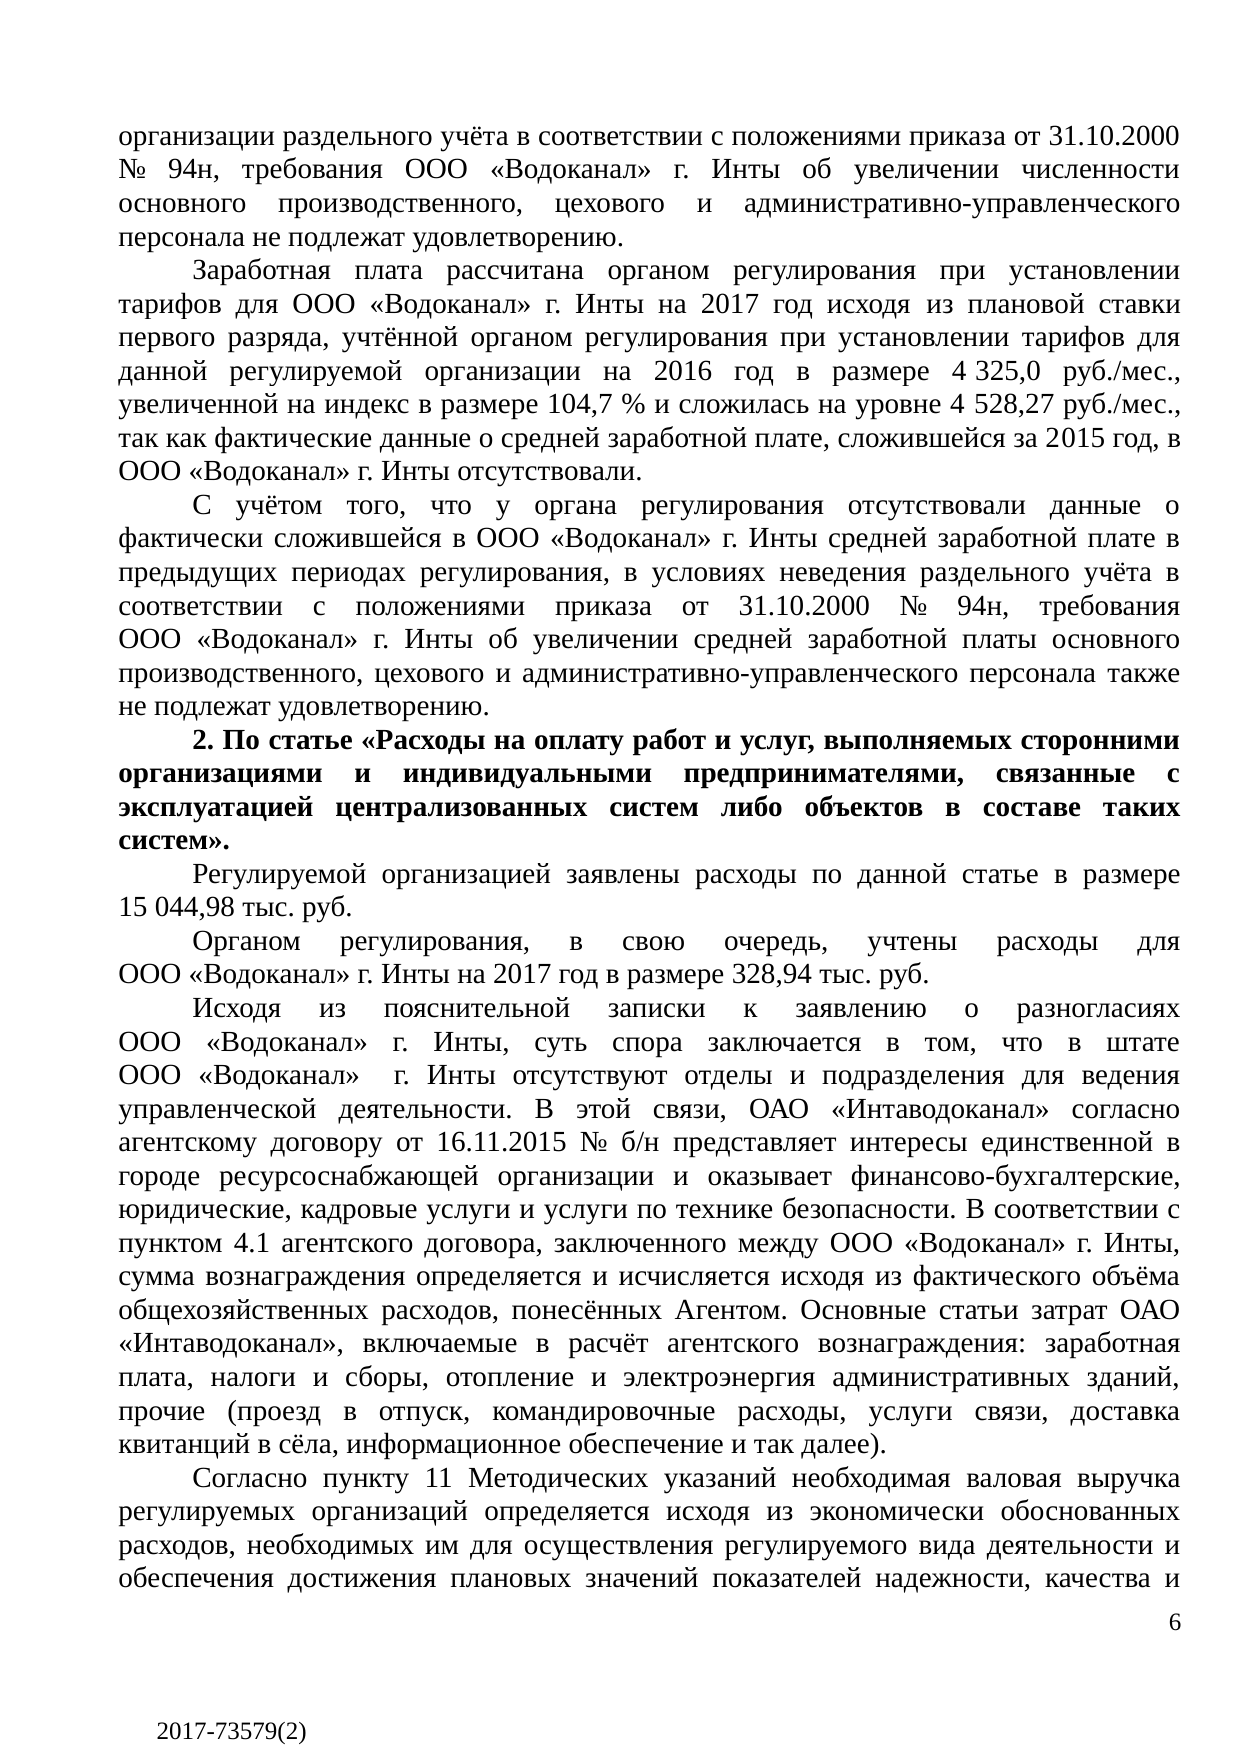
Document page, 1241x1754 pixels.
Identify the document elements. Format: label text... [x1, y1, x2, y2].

text Согласно пункту 11 Методических указаний необходимая валовая выручка регулируемых организаций определяется исходя из экономически обоснованных расходов, необходимых им для осуществления регулируемого вида деятельности и обеспечения достижения плановых значений показателей надежности, качества и [118, 1460, 1181, 1594]
text Органом регулирования, в свою очередь, учтены расходы для ООО «Водоканал» г. Инты на 2017 год в размере 328,94 тыс. руб. [118, 923, 1181, 990]
text Регулируемой организацией заявлены расходы по данной статье в размере 15 044,98 тыс. руб. [118, 856, 1181, 923]
text С учётом того, что у органа регулирования отсутствовали данные о фактически сложившейся в ООО «Водоканал» г. Инты средней заработной плате в предыдущих периодах регулирования, в условиях неведения раздельного учёта в соответствии с положениями приказа от 31.10.2000 № 94н, требования ООО «Водоканал» г. Инты об увеличении средней заработной платы основного производственного, цехового и административно-управленческого персонала также не подлежат удовлетворению. [118, 487, 1181, 722]
text Исходя из пояснительной записки к заявлению о разногласиях ООО «Водоканал» г. Инты, суть спора заключается в том, что в штате ООО «Водоканал» г. Инты отсутствуют отделы и подразделения для ведения управленческой деятельности. В этой связи, ОАО «Интаводоканал» согласно агентскому договору от 16.11.2015 № б/н представляет интересы единственной в городе ресурсоснабжающей организации и оказывает финансово-бухгалтерские, юридические, кадровые услуги и услуги по технике безопасности. В соответствии с пунктом 4.1 агентского договора, заключенного между ООО «Водоканал» г. Инты, сумма вознаграждения определяется и исчисляется исходя из фактического объёма общехозяйственных расходов, понесённых Агентом. Основные статьи затрат ОАО «Интаводоканал», включаемые в расчёт агентского вознаграждения: заработная плата, налоги и сборы, отопление и электроэнергия административных зданий, прочие (проезд в отпуск, командировочные расходы, услуги связи, доставка квитанций в сёла, информационное обеспечение и так далее). [118, 990, 1181, 1460]
text 2. По статье «Расходы на оплату работ и услуг, выполняемых сторонними организациями и индивидуальными предпринимателями, связанные с эксплуатацией централизованных систем либо объектов в составе таких систем». [118, 722, 1181, 856]
text Заработная плата рассчитана органом регулирования при установлении тарифов для ООО «Водоканал» г. Инты на 2017 год исходя из плановой ставки первого разряда, учтённой органом регулирования при установлении тарифов для данной регулируемой организации на 2016 год в размере 4 325,0 руб./мес., увеличенной на индекс в размере 104,7 % и сложилась на уровне 4 528,27 руб./мес., так как фактические данные о средней заработной плате, сложившейся за 2015 год, в ООО «Водоканал» г. Инты отсутствовали. [118, 252, 1181, 487]
text организации раздельного учёта в соответствии с положениями приказа от 31.10.2000 № 94н, требования ООО «Водоканал» г. Инты об увеличении численности основного производственного, цехового и административно-управленческого персонала не подлежат удовлетворению. [118, 118, 1181, 252]
